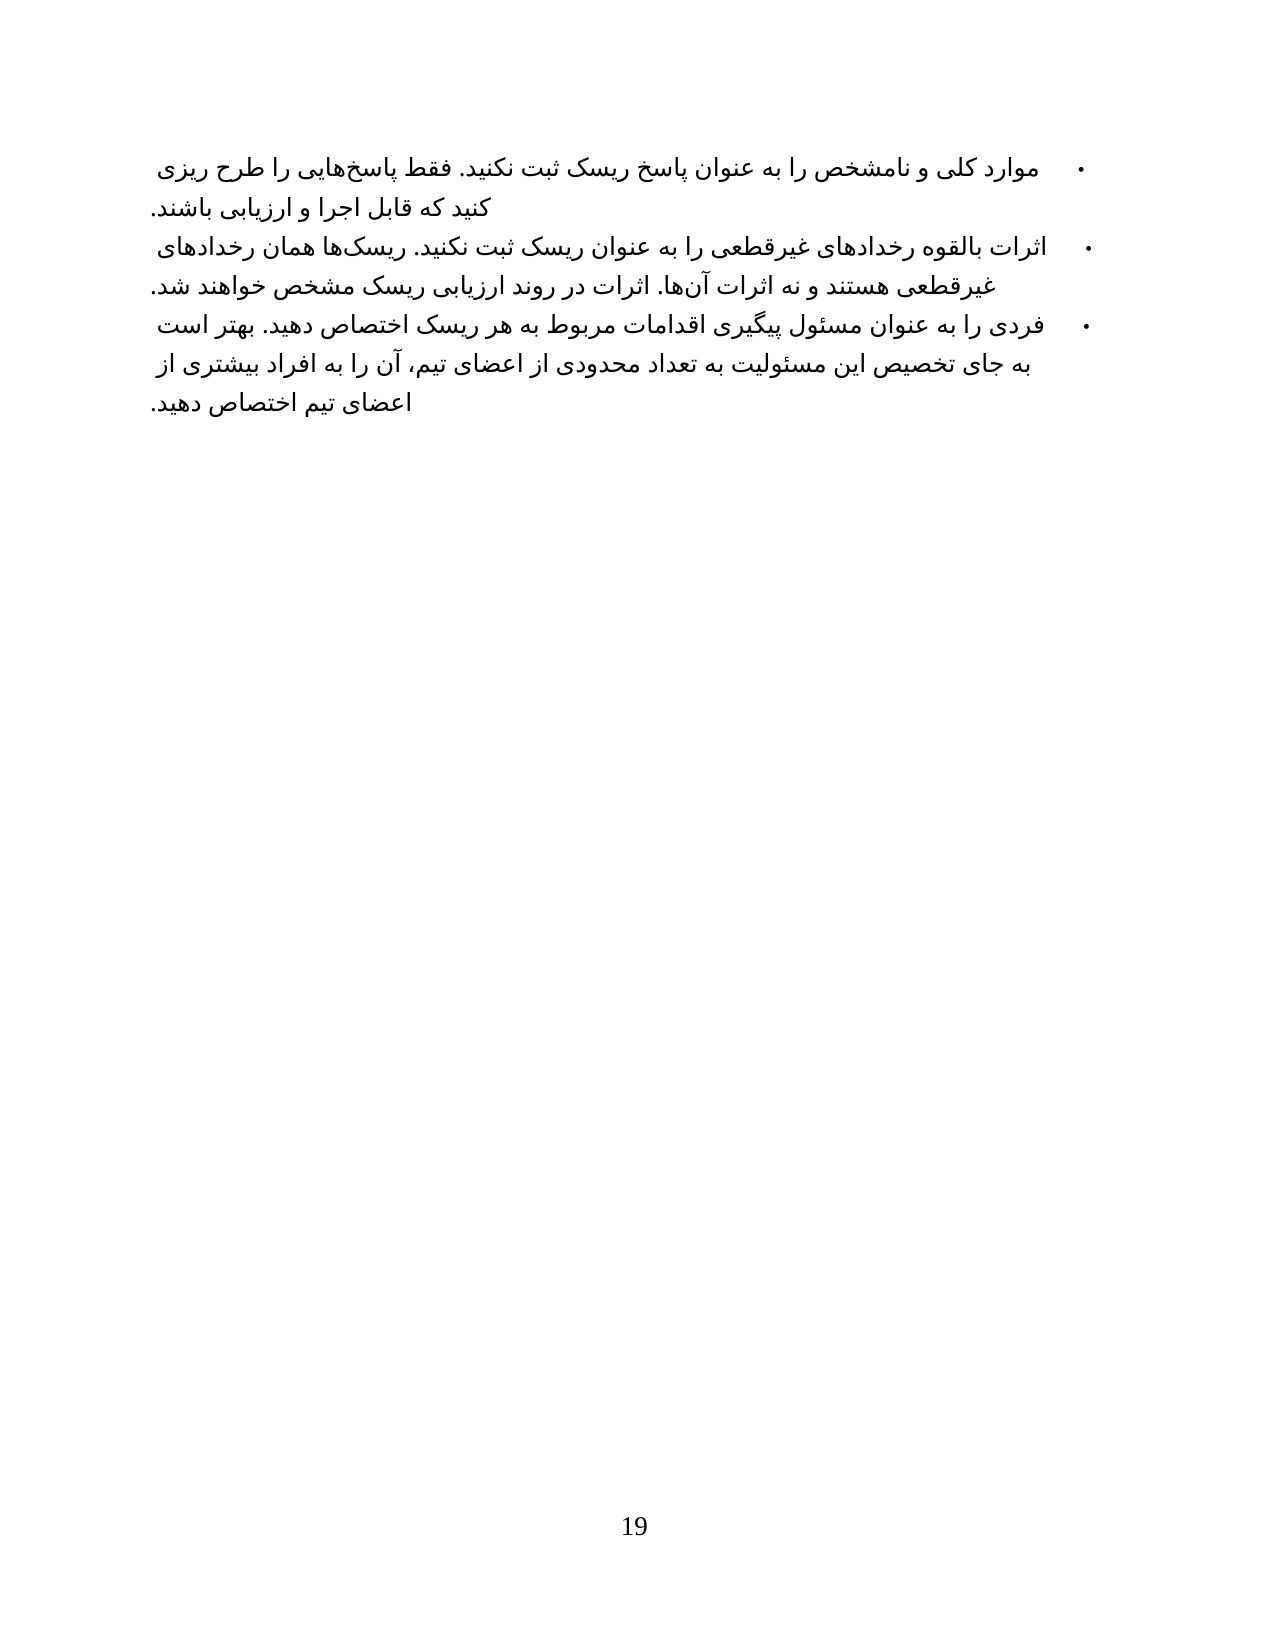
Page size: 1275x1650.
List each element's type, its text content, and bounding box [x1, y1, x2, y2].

list فردی را به عنوان مسئول پیگیری اقدامات مربوط به هر ریسک اختصاص دهید. بهتر است به جای تخصیص این مسئولیت به تعداد محدودی از اعضای تیم، آن را به افراد بیشتری از اعضای تیم اختصاص دهید. [150, 307, 1087, 419]
list موارد کلی و نامشخص را به عنوان پاسخ ریسک ثبت نکنید. فقط پاسخ‌هایی را طرح ریزی کنید که قابل اجرا و ارزیابی باشند. [150, 150, 1087, 223]
list اثرات بالقوه رخدادهای غیر‌قطعی را به عنوان ریسک ثبت نکنید. ریسک‌ها همان رخدادهای غیرقطعی هستند و نه اثرات آن‌ها. اثرات در روند ارزیابی ریسک مشخص خواهند شد. [150, 228, 1087, 302]
